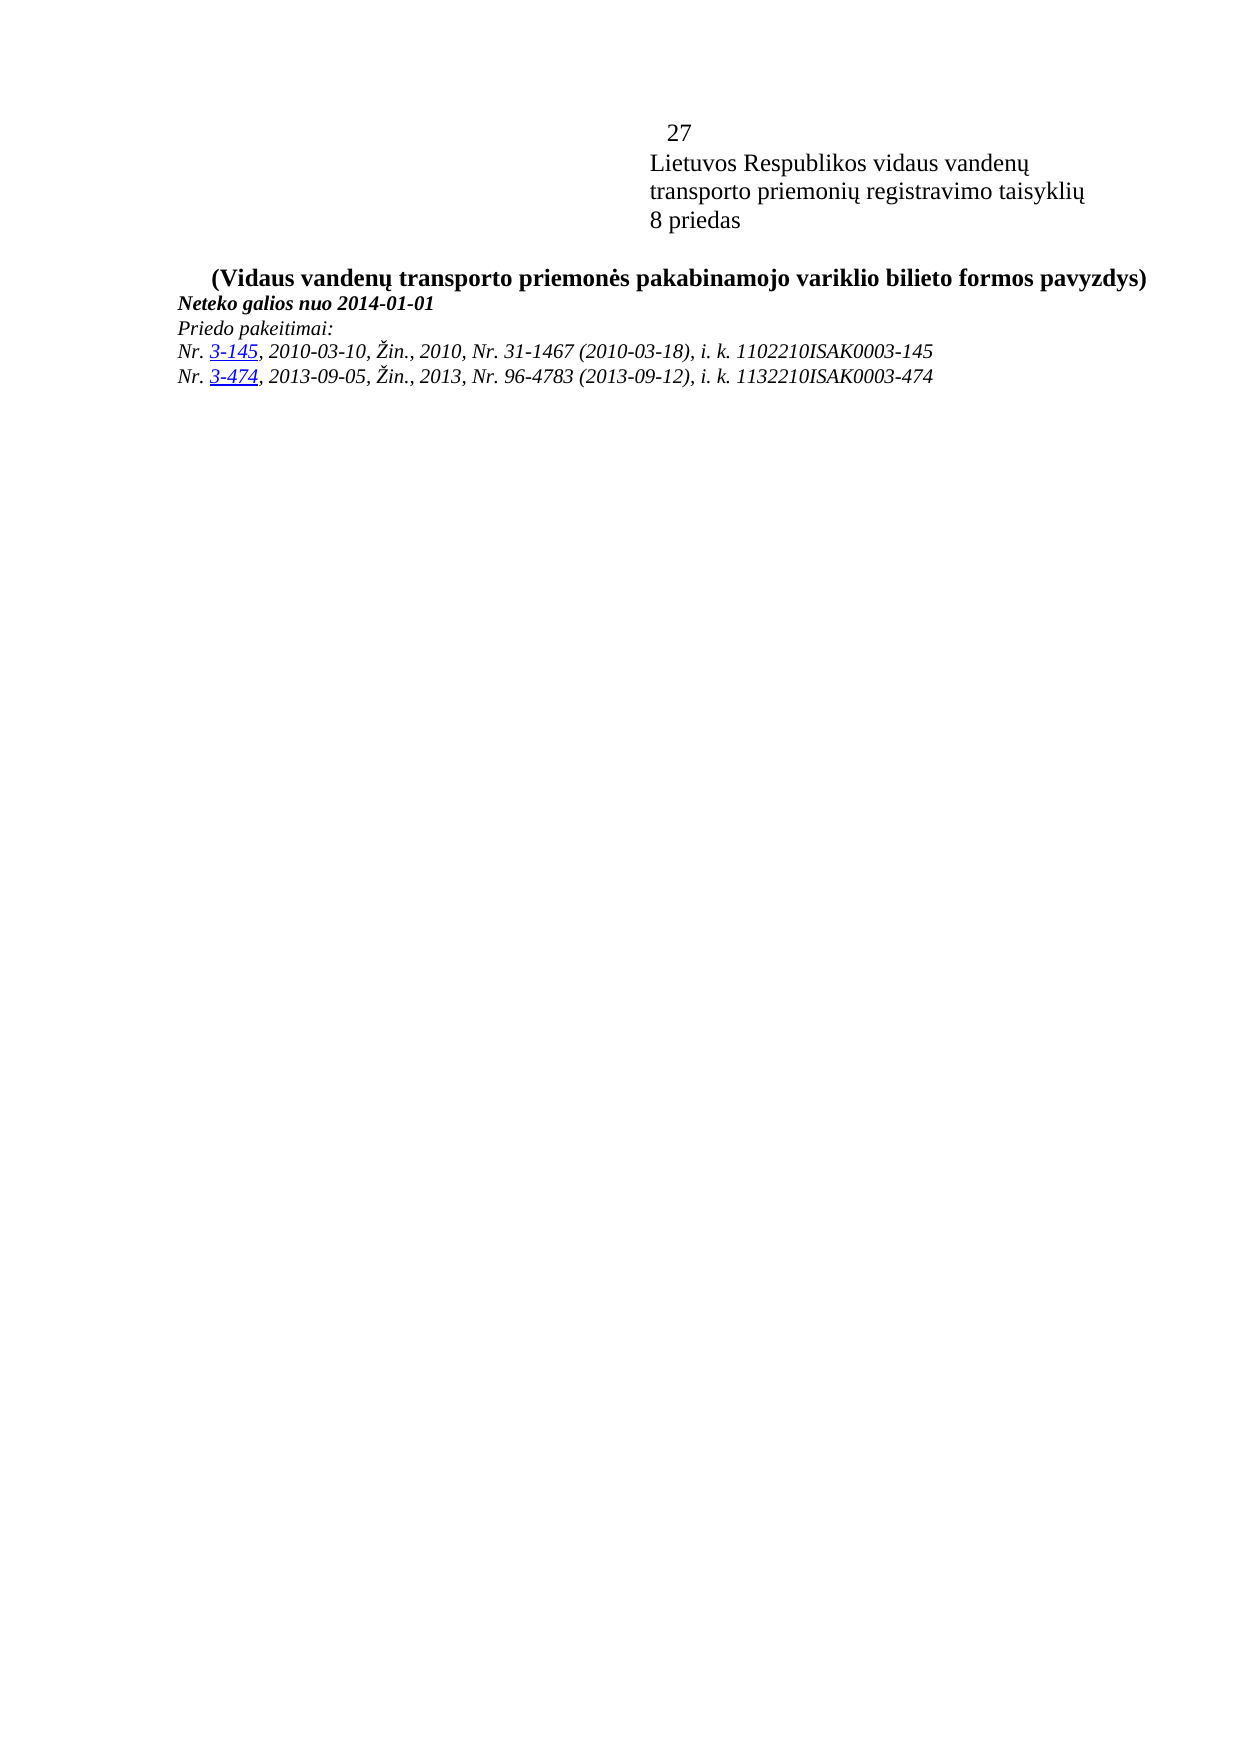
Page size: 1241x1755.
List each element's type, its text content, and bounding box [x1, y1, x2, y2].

text Nr. 3-145, 2010-03-10, Žin., 2010, Nr. 31-1467 (2010-03-18), i. k. 1102210ISAK0003-145 [177, 339, 1181, 363]
text 8 priedas [649, 205, 1181, 234]
text Lietuvos Respublikos vidaus vandenų [649, 148, 1181, 176]
text (Vidaus vandenų transporto priemonės pakabinamojo variklio bilieto formos pavyzdys) [177, 263, 1181, 291]
text Priedo pakeitimai: [177, 315, 1181, 339]
text transporto priemonių registravimo taisyklių [649, 176, 1181, 205]
text Nr. 3-474, 2013-09-05, Žin., 2013, Nr. 96-4783 (2013-09-12), i. k. 1132210ISAK0003-474 [177, 363, 1181, 388]
text Neteko galios nuo 2014-01-01 [177, 291, 1181, 315]
